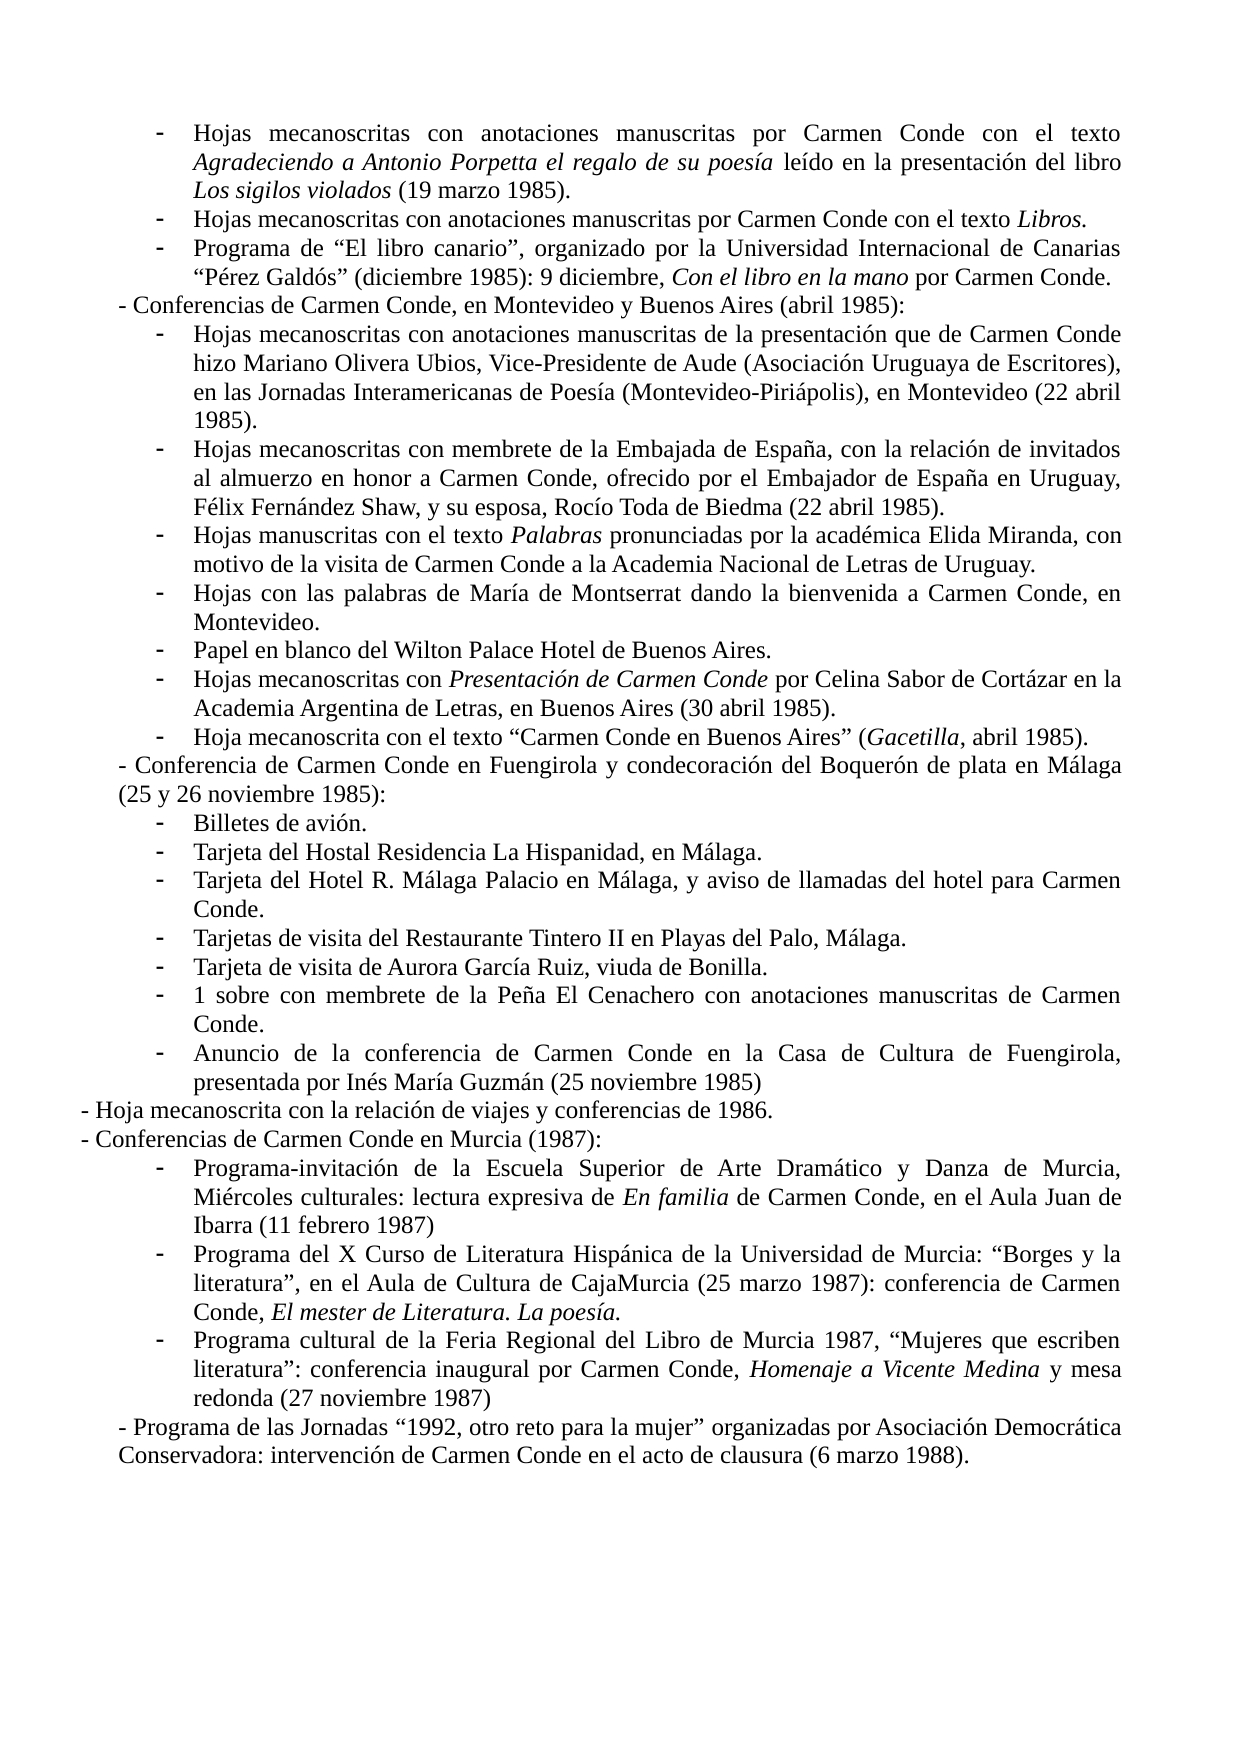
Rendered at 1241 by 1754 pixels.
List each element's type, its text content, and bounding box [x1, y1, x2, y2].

text - Conferencias de Carmen Conde en Murcia (1987): [81, 1124, 1122, 1153]
list Hojas manuscritas con el texto Palabras pronunciadas por la académica Elida Miranda, con motivo de la visita de Carmen Conde a la Academia Nacional de Letras de Uruguay. [156, 521, 1122, 578]
text - Conferencia de Carmen Conde en Fuengirola y condecoración del Boquerón de plata en Málaga (25 y 26 noviembre 1985): [118, 751, 1122, 808]
list Programa del X Curso de Literatura Hispánica de la Universidad de Murcia: “Borges y la literatura”, en el Aula de Cultura de CajaMurcia (25 marzo 1987): conferencia de Carmen Conde, El mester de Literatura. La poesía. [156, 1239, 1122, 1326]
list 1 sobre con membrete de la Peña El Cenachero con anotaciones manuscritas de Carmen Conde. [156, 981, 1122, 1038]
list Tarjeta de visita de Aurora García Ruiz, viuda de Bonilla. [156, 952, 1122, 981]
list Hojas con las palabras de María de Montserrat dando la bienvenida a Carmen Conde, en Montevideo. [156, 578, 1122, 636]
list Tarjetas de visita del Restaurante Tintero II en Playas del Palo, Málaga. [156, 923, 1122, 952]
list Tarjeta del Hotel R. Málaga Palacio en Málaga, y aviso de llamadas del hotel para Carmen Conde. [156, 866, 1122, 923]
list Programa de “El libro canario”, organizado por la Universidad Internacional de Canarias “Pérez Galdós” (diciembre 1985): 9 diciembre, Con el libro en la mano por Carmen Conde. [156, 233, 1122, 291]
list Papel en blanco del Wilton Palace Hotel de Buenos Aires. [156, 636, 1122, 664]
list Hoja mecanoscrita con el texto “Carmen Conde en Buenos Aires” (Gacetilla, abril 1985). [156, 722, 1122, 751]
list Hojas mecanoscritas con Presentación de Carmen Conde por Celina Sabor de Cortázar en la Academia Argentina de Letras, en Buenos Aires (30 abril 1985). [156, 664, 1122, 722]
text - Programa de las Jornadas “1992, otro reto para la mujer” organizadas por Asociación Democrática Conservadora: intervención de Carmen Conde en el acto de clausura (6 marzo 1988). [118, 1412, 1122, 1469]
list Hojas mecanoscritas con anotaciones manuscritas de la presentación que de Carmen Conde hizo Mariano Olivera Ubios, Vice-Presidente de Aude (Asociación Uruguaya de Escritores), en las Jornadas Interamericanas de Poesía (Montevideo-Piriápolis), en Montevideo (22 abril 1985). [156, 319, 1122, 434]
list Hojas mecanoscritas con anotaciones manuscritas por Carmen Conde con el texto Libros. [156, 204, 1122, 233]
list Hojas mecanoscritas con anotaciones manuscritas por Carmen Conde con el texto Agradeciendo a Antonio Porpetta el regalo de su poesía leído en la presentación del libro Los sigilos violados (19 marzo 1985). [156, 118, 1122, 204]
list Programa-invitación de la Escuela Superior de Arte Dramático y Danza de Murcia, Miércoles culturales: lectura expresiva de En familia de Carmen Conde, en el Aula Juan de Ibarra (11 febrero 1987) [156, 1153, 1122, 1239]
text - Hoja mecanoscrita con la relación de viajes y conferencias de 1986. [81, 1096, 1122, 1124]
list Programa cultural de la Feria Regional del Libro de Murcia 1987, “Mujeres que escriben literatura”: conferencia inaugural por Carmen Conde, Homenaje a Vicente Medina y mesa redonda (27 noviembre 1987) [156, 1326, 1122, 1412]
list Billetes de avión. [156, 808, 1122, 837]
list Tarjeta del Hostal Residencia La Hispanidad, en Málaga. [156, 837, 1122, 866]
list Anuncio de la conferencia de Carmen Conde en la Casa de Cultura de Fuengirola, presentada por Inés María Guzmán (25 noviembre 1985) [156, 1038, 1122, 1096]
list Hojas mecanoscritas con membrete de la Embajada de España, con la relación de invitados al almuerzo en honor a Carmen Conde, ofrecido por el Embajador de España en Uruguay, Félix Fernández Shaw, y su esposa, Rocío Toda de Biedma (22 abril 1985). [156, 434, 1122, 521]
text - Conferencias de Carmen Conde, en Montevideo y Buenos Aires (abril 1985): [118, 291, 1122, 319]
